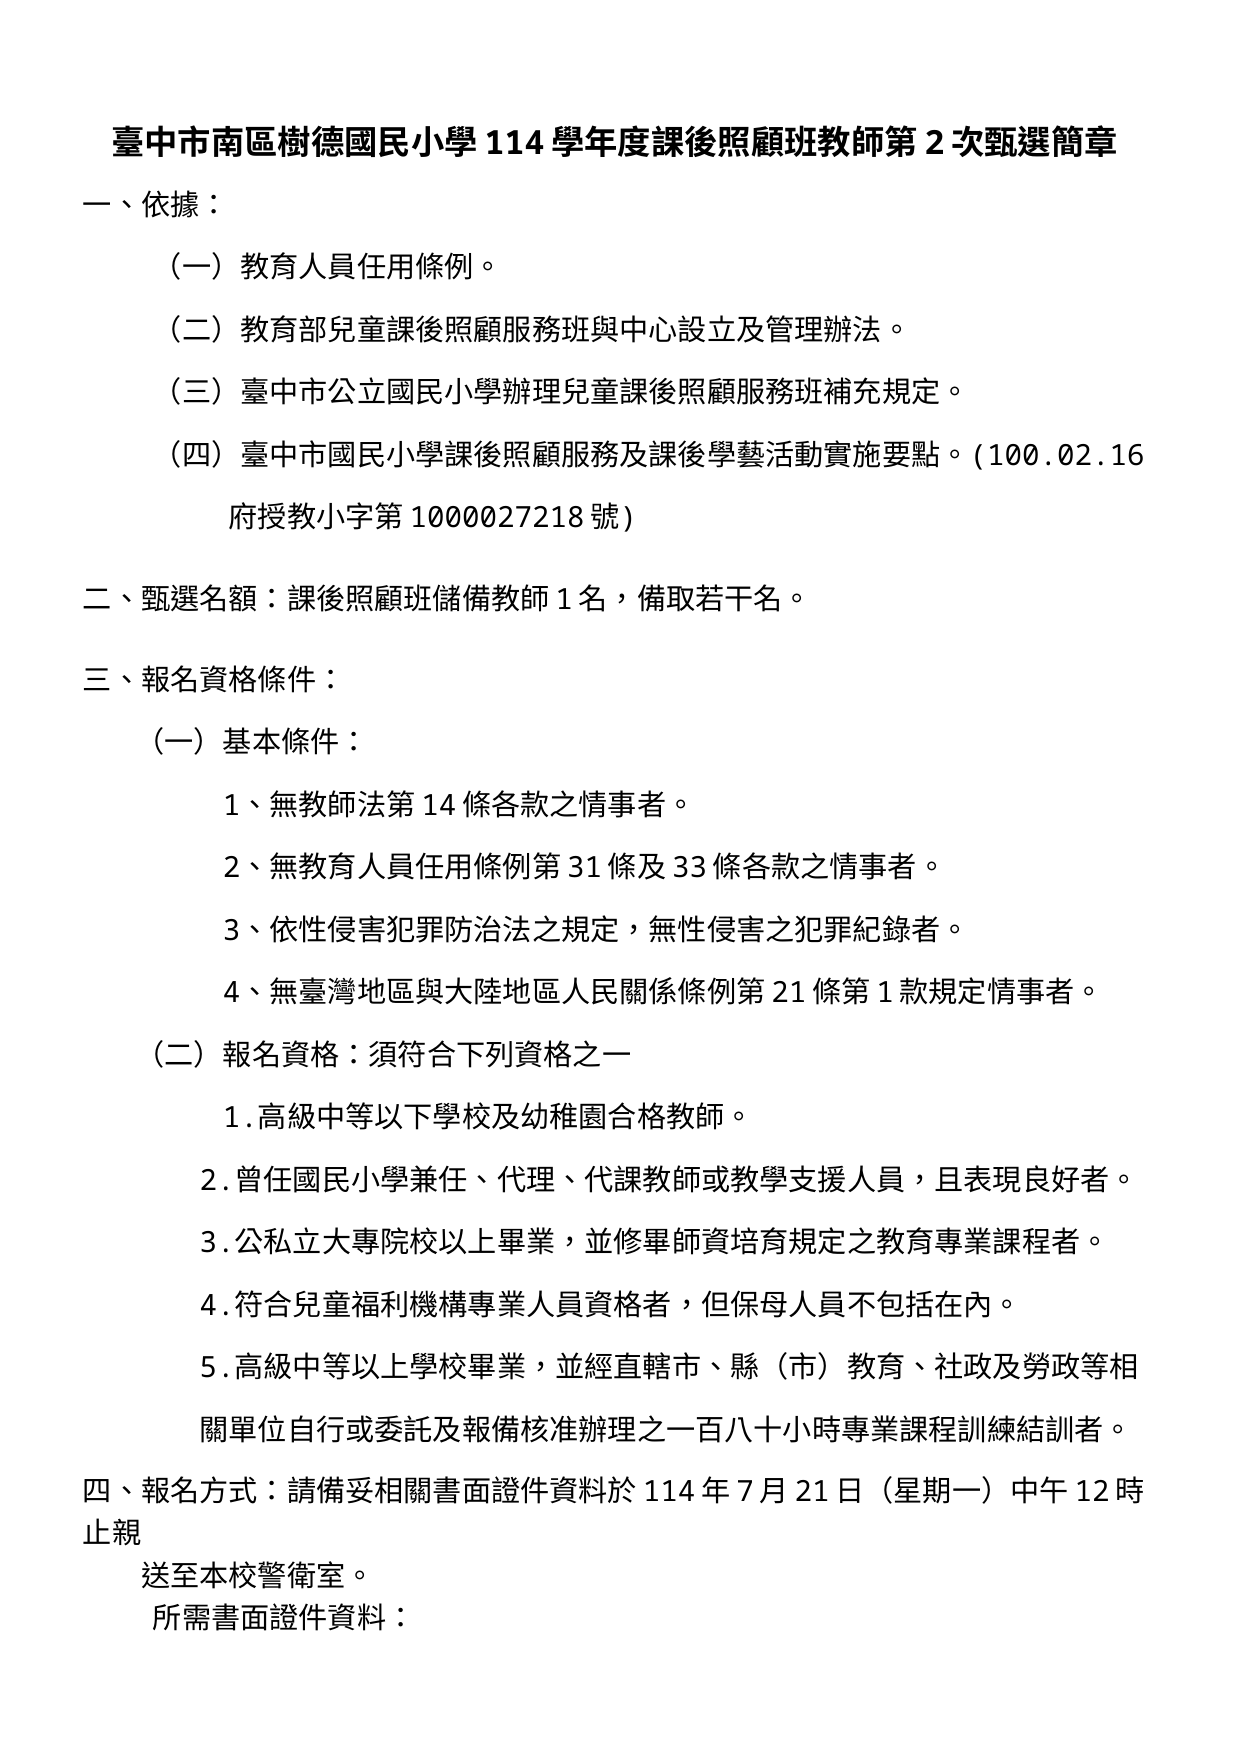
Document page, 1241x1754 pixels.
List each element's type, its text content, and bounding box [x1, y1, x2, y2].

text （二）教育部兒童課後照顧服務班與中心設立及管理辦法。 [83, 286, 1146, 349]
text 3、依性侵害犯罪防治法之規定，無性侵害之犯罪紀錄者。 [83, 886, 1146, 949]
text 三、報名資格條件： [83, 636, 1146, 699]
text 一、依據： [83, 161, 1146, 224]
text 4、無臺灣地區與大陸地區人民關係條例第21條第1款規定情事者。 [83, 949, 1146, 1011]
text 二、甄選名額：課後照顧班儲備教師1名，備取若干名。 [83, 555, 1146, 617]
text 四、報名方式：請備妥相關書面證件資料於114年7月21日（星期一）中午12時止親 [83, 1467, 1146, 1552]
text 送至本校警衛室。 [83, 1552, 1146, 1594]
text （一）基本條件： [83, 699, 1146, 761]
text 臺中市南區樹德國民小學114學年度課後照顧班教師第2次甄選簡章 [83, 99, 1146, 161]
text （二）報名資格：須符合下列資格之一 [83, 1011, 1146, 1074]
text （一）教育人員任用條例。 [83, 224, 1146, 286]
text 1、無教師法第14條各款之情事者。 [83, 761, 1146, 824]
text （三）臺中市公立國民小學辦理兒童課後照顧服務班補充規定。 [83, 349, 1146, 411]
text （四）臺中市國民小學課後照顧服務及課後學藝活動實施要點。(100.02.16府授教小字第1000027218號) [83, 411, 1146, 536]
text 1.高級中等以下學校及幼稚園合格教師。 2.曾任國民小學兼任、代理、代課教師或教學支援人員，且表現良好者。 3.公私立大專院校以上畢業，並修畢師資培育規定之教育專業課程者。 4.符合兒童福利機構專業人員資格者，但保母人員不包括在內。 5.高級中等以上學校畢業，並經直轄市、縣（市）教育、社政及勞政等相關單位自行或委託及報備核准辦理之一百八十小時專業課程訓練結訓者。 [83, 1074, 1146, 1449]
text 所需書面證件資料： [83, 1594, 1146, 1637]
text 2、無教育人員任用條例第31條及33條各款之情事者。 [83, 824, 1146, 886]
